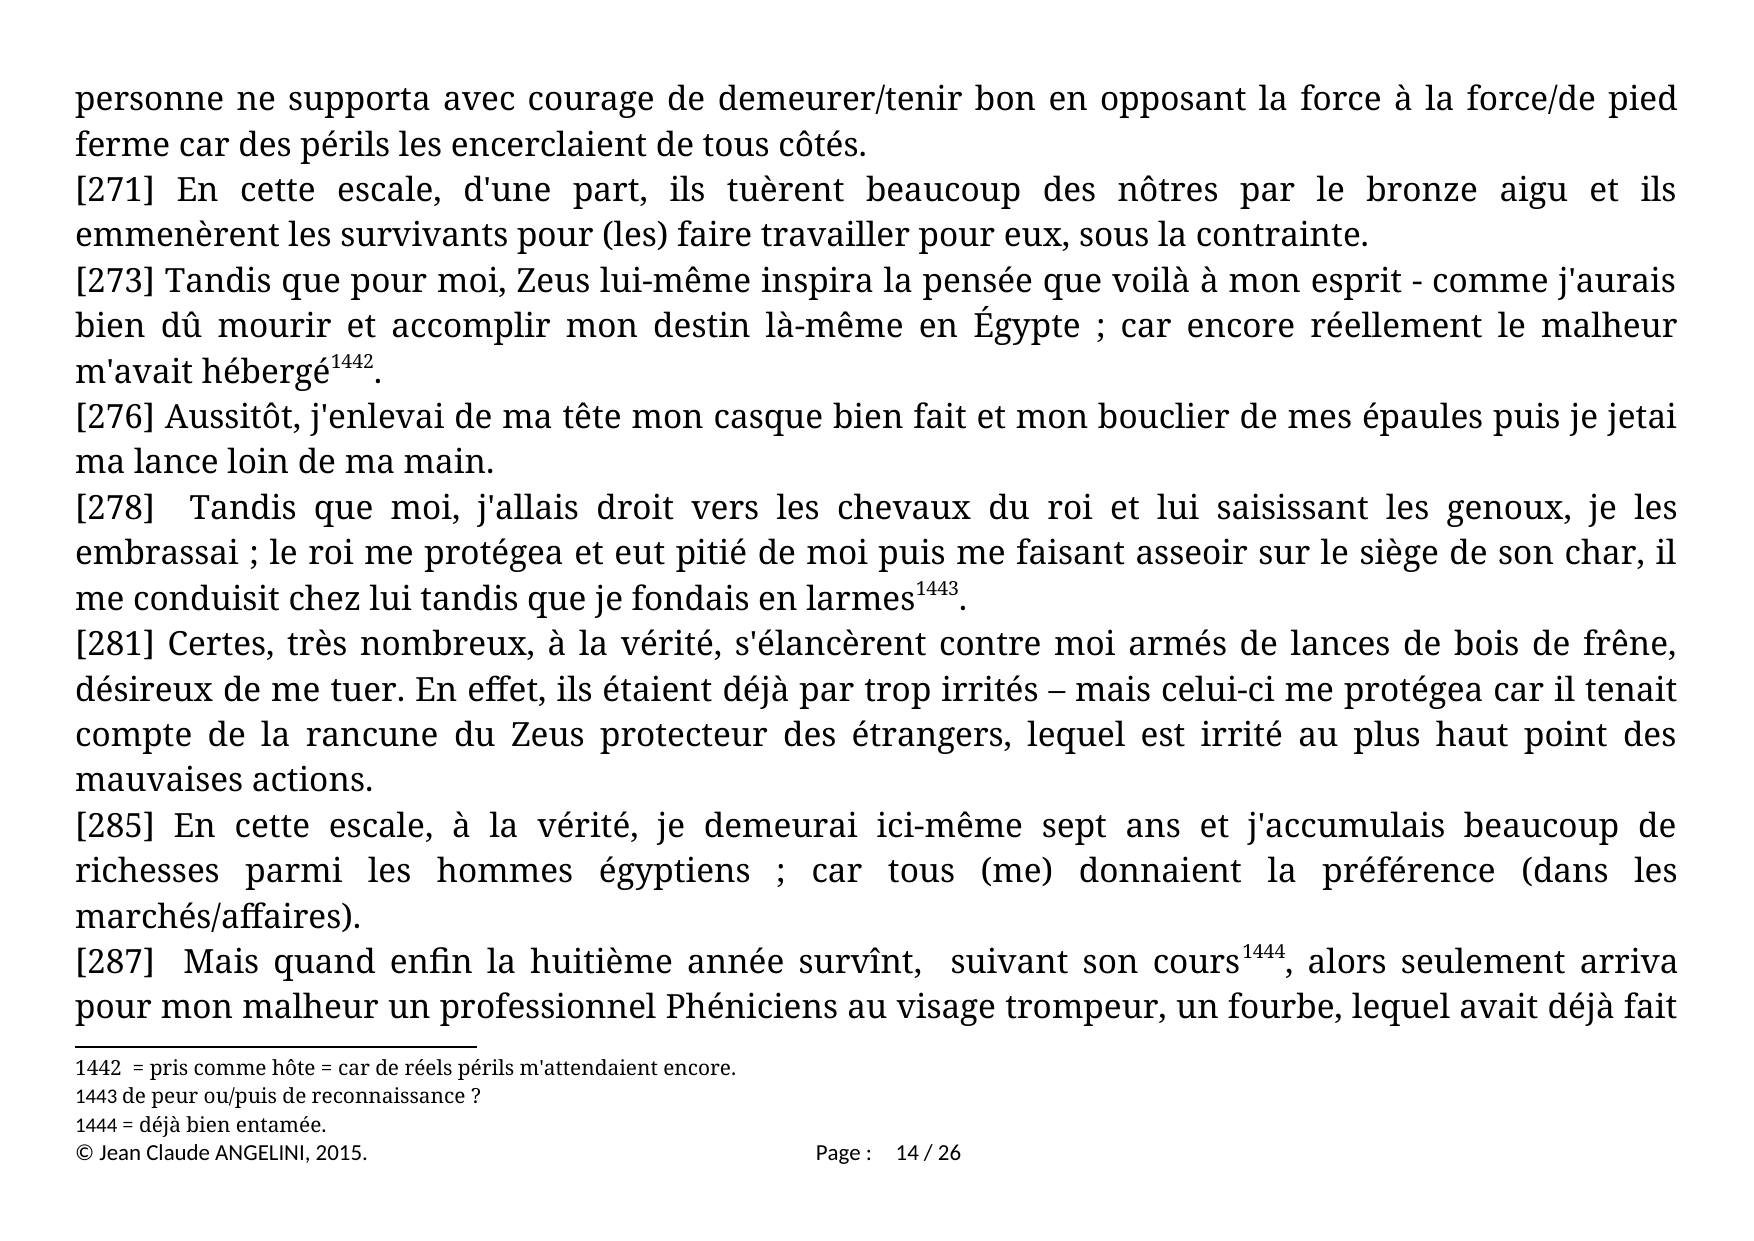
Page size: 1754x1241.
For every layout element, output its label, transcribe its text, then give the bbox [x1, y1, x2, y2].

text [271] En cette escale, d'une part, ils tuèrent beaucoup des nôtres par le bronze aigu et ils emmenèrent les survivants pour (les) faire travailler pour eux, sous la contrainte. [75, 166, 1679, 257]
text [276] Aussitôt, j'enlevai de ma tête mon casque bien fait et mon bouclier de mes épaules puis je jetai ma lance loin de ma main. [75, 393, 1679, 484]
text personne ne supporta avec courage de demeurer/tenir bon en opposant la force à la force/de pied ferme car des périls les encerclaient de tous côtés. [75, 75, 1679, 166]
text [273] Tandis que pour moi, Zeus lui-même inspira la pensée que voilà à mon esprit - comme j'aurais bien dû mourir et accomplir mon destin là-même en Égypte ; car encore réellement le malheur m'avait hébergé. [75, 257, 1679, 393]
text [287] Mais quand enfin la huitième année survînt, suivant son cours, alors seulement arriva pour mon malheur un professionnel Phéniciens au visage trompeur, un fourbe, lequel avait déjà fait [75, 938, 1679, 1029]
text = pris comme hôte = car de réels périls m'attendaient encore. [75, 1053, 1679, 1082]
text [285] En cette escale, à la vérité, je demeurai ici-même sept ans et j'accumulais beaucoup de richesses parmi les hommes égyptiens ; car tous (me) donnaient la préférence (dans les marchés/affaires). [75, 802, 1679, 938]
text de peur ou/puis de reconnaissance ? [75, 1082, 1679, 1110]
text [281] Certes, très nombreux, à la vérité, s'élancèrent contre moi armés de lances de bois de frêne, désireux de me tuer. En effet, ils étaient déjà par trop irrités – mais celui-ci me protégea car il tenait compte de la rancune du Zeus protecteur des étrangers, lequel est irrité au plus haut point des mauvaises actions. [75, 620, 1679, 802]
text [278] Tandis que moi, j'allais droit vers les chevaux du roi et lui saisissant les genoux, je les embrassai ; le roi me protégea et eut pitié de moi puis me faisant asseoir sur le siège de son char, il me conduisit chez lui tandis que je fondais en larmes. [75, 484, 1679, 620]
text = déjà bien entamée. [75, 1110, 1679, 1138]
